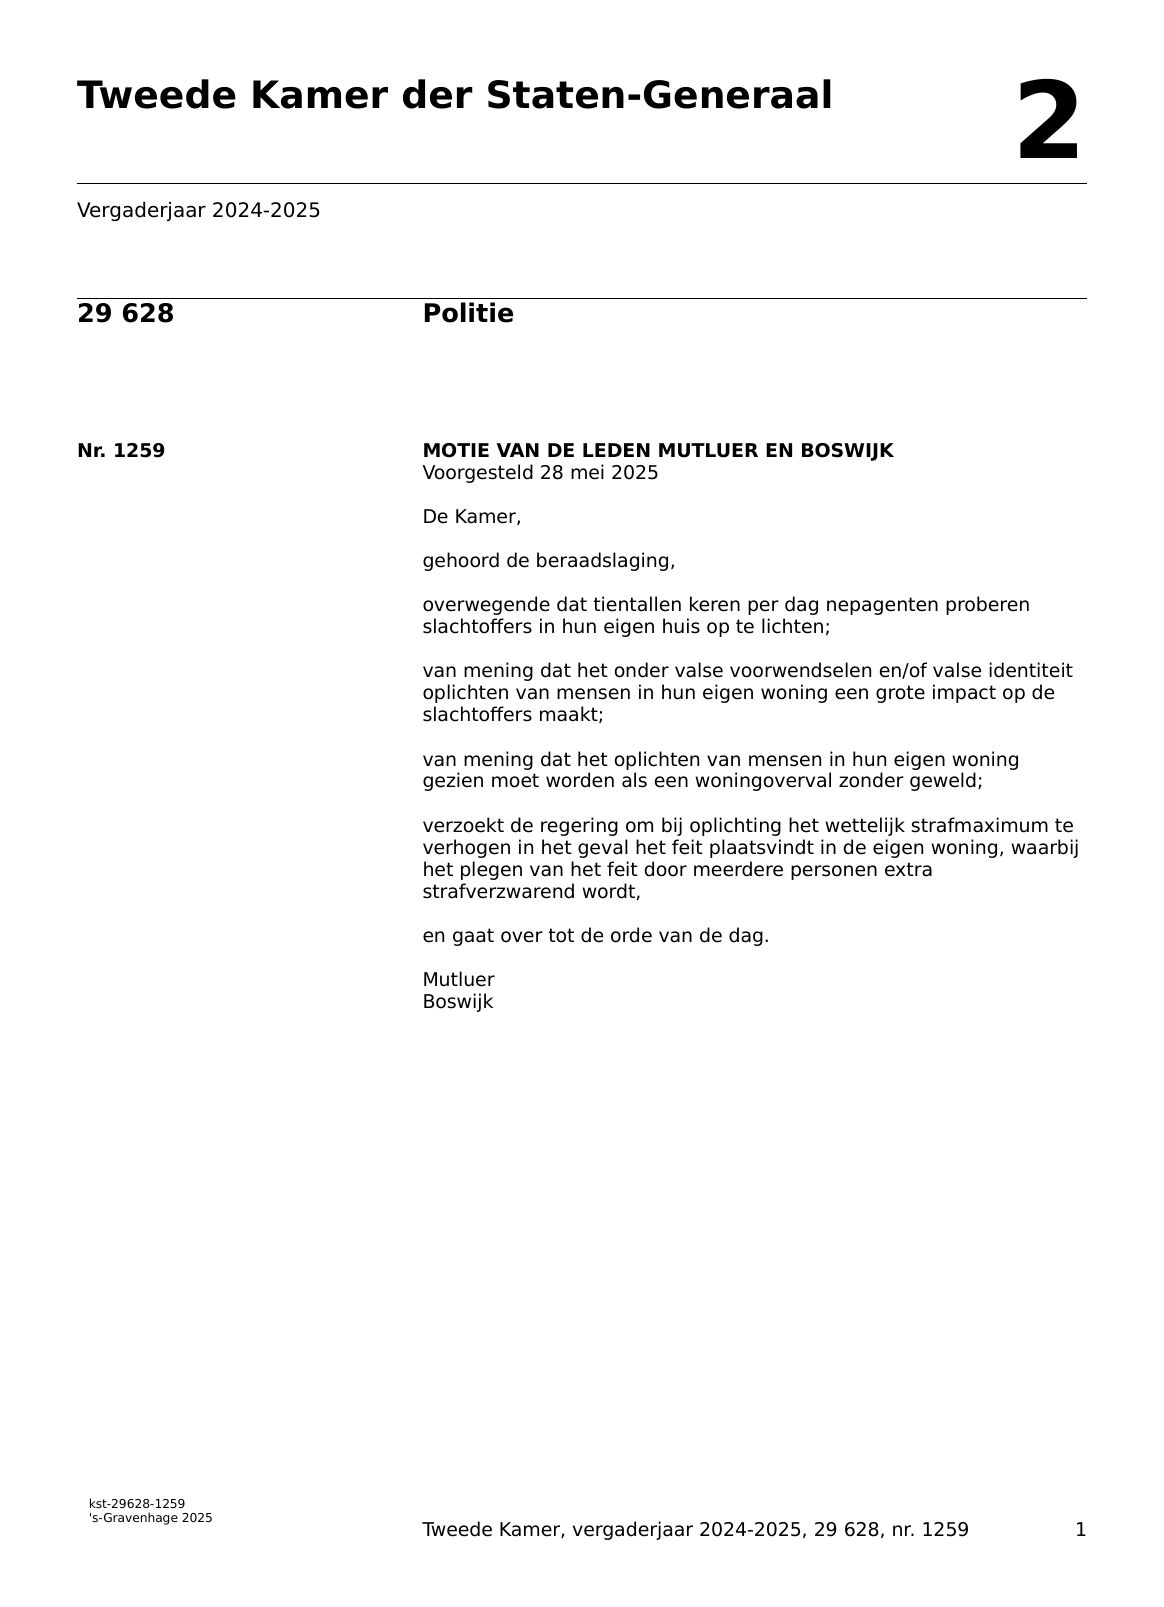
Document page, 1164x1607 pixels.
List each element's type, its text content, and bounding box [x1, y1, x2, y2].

text De Kamer, [422, 506, 1087, 528]
table_cell Vergaderjaar 2024-2025 [77, 184, 1087, 298]
text van mening dat het oplichten van mensen in hun eigen woning gezien moet worden als een woningoverval zonder geweld; [422, 748, 1087, 792]
text verzoekt de regering om bij oplichting het wettelijk strafmaximum te verhogen in het geval het feit plaatsvindt in de eigen woning, waarbij het plegen van het feit door meerdere personen extra strafverzwarend wordt, [422, 814, 1087, 902]
text Voorgesteld 28 mei 2025 [422, 462, 1087, 484]
subtitle 29 628 Politie [77, 299, 1087, 329]
text gehoord de beraadslaging, [422, 550, 1087, 572]
text van mening dat het onder valse voorwendselen en/of valse identiteit oplichten van mensen in hun eigen woning een grote impact op de slachtoffers maakt; [422, 660, 1087, 726]
text Boswijk [422, 991, 1087, 1013]
table_header 2 [886, 59, 1087, 183]
text kst-29628-1259 [88, 1497, 323, 1511]
text en gaat over tot de orde van de dag. [422, 925, 1087, 947]
text Mutluer [422, 969, 1087, 991]
subtitle Nr. 1259 MOTIE VAN DE LEDEN MUTLUER EN BOSWIJK [77, 440, 1087, 462]
text 's-Gravenhage 2025 [88, 1511, 323, 1525]
text overwegende dat tientallen keren per dag nepagenten proberen slachtoffers in hun eigen huis op te lichten; [422, 594, 1087, 638]
table_header Tweede Kamer der Staten-Generaal [77, 59, 886, 183]
